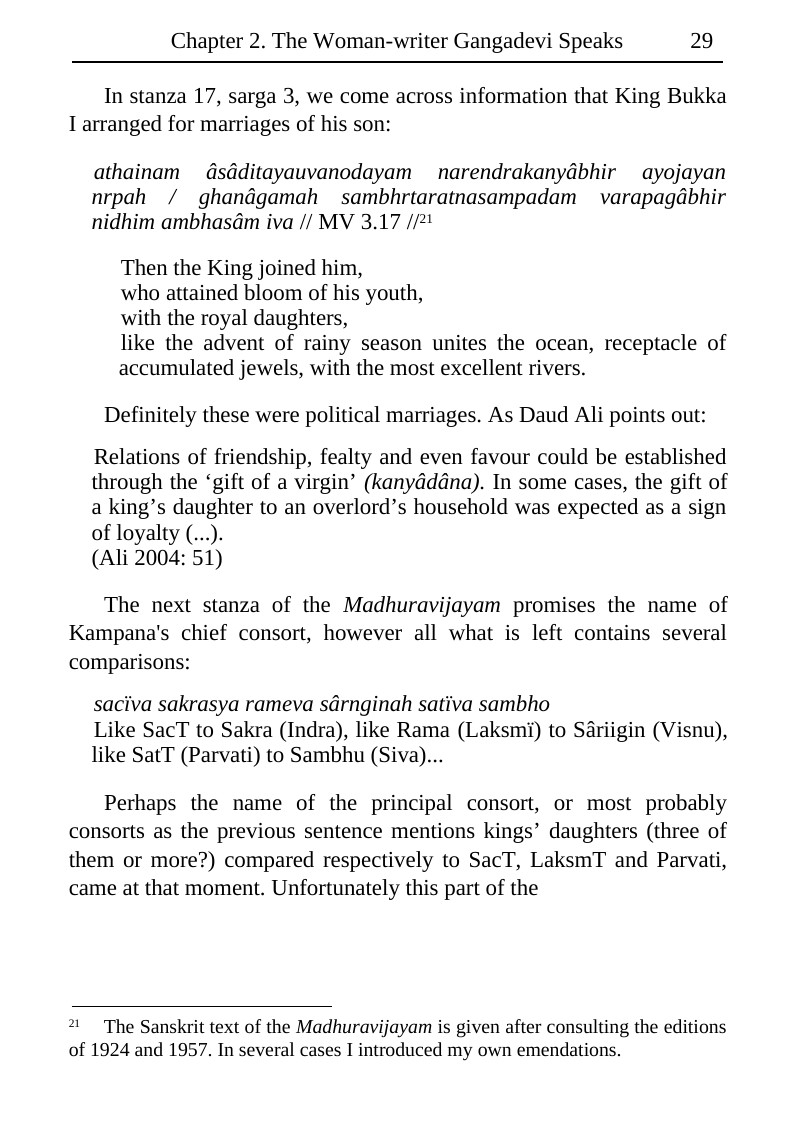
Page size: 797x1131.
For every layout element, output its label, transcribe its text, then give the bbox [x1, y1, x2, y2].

text like the advent of rainy season unites the ocean, receptacle of accumulated jewels, with the most excellent rivers. [118, 331, 728, 381]
text with the royal daughters, [118, 306, 728, 331]
text who attained bloom of his youth, [118, 281, 728, 306]
text Like SacT to Sakra (Indra), like Rama (Laksmï) to Sâriigin (Visnu), like SatT (Parvati) to Sambhu (Siva)... [91, 717, 728, 768]
text sacïva sakrasya rameva sârnginah satïva sambho [91, 691, 728, 717]
text Chapter 2. The Woman-writer Gangadevi Speaks [171, 27, 629, 54]
text In stanza 17, sarga 3, we come across information that King Bukka I arranged for marriages of his son: [68, 82, 728, 137]
text Relations of friendship, fealty and even favour could be established through the ‘gift of a virgin’ (kanyâdâna). In some cases, the gift of a king’s daughter to an overlord’s household was expected as a sign of loyalty (...). [91, 444, 728, 545]
text Perhaps the name of the principal consort, or most probably consorts as the previous sentence mentions kings’ daughters (three of them or more?) compared respectively to SacT, LaksmT and Parvati, came at that moment. Unfortunately this part of the [68, 789, 728, 900]
text Definitely these were political marriages. As Daud Ali points out: [68, 402, 728, 428]
text 21 The Sanskrit text of the Madhuravijayam is given after consulting the editions of 1924 and 1957. In several cases I introduced my own emendations. [68, 1015, 727, 1061]
text 29 [690, 27, 725, 53]
text athainam âsâditayauvanodayam narendrakanyâbhir ayojayan nrpah / ghanâgamah sambhrtaratnasampadam varapagâbhir nidhim ambhasâm iva // MV 3.17 //21 [91, 159, 728, 235]
text Then the King joined him, [118, 256, 728, 281]
text (Ali 2004: 51) [68, 545, 728, 570]
text The next stanza of the Madhuravijayam promises the name of Kampana's chief consort, however all what is left contains several comparisons: [68, 591, 728, 674]
